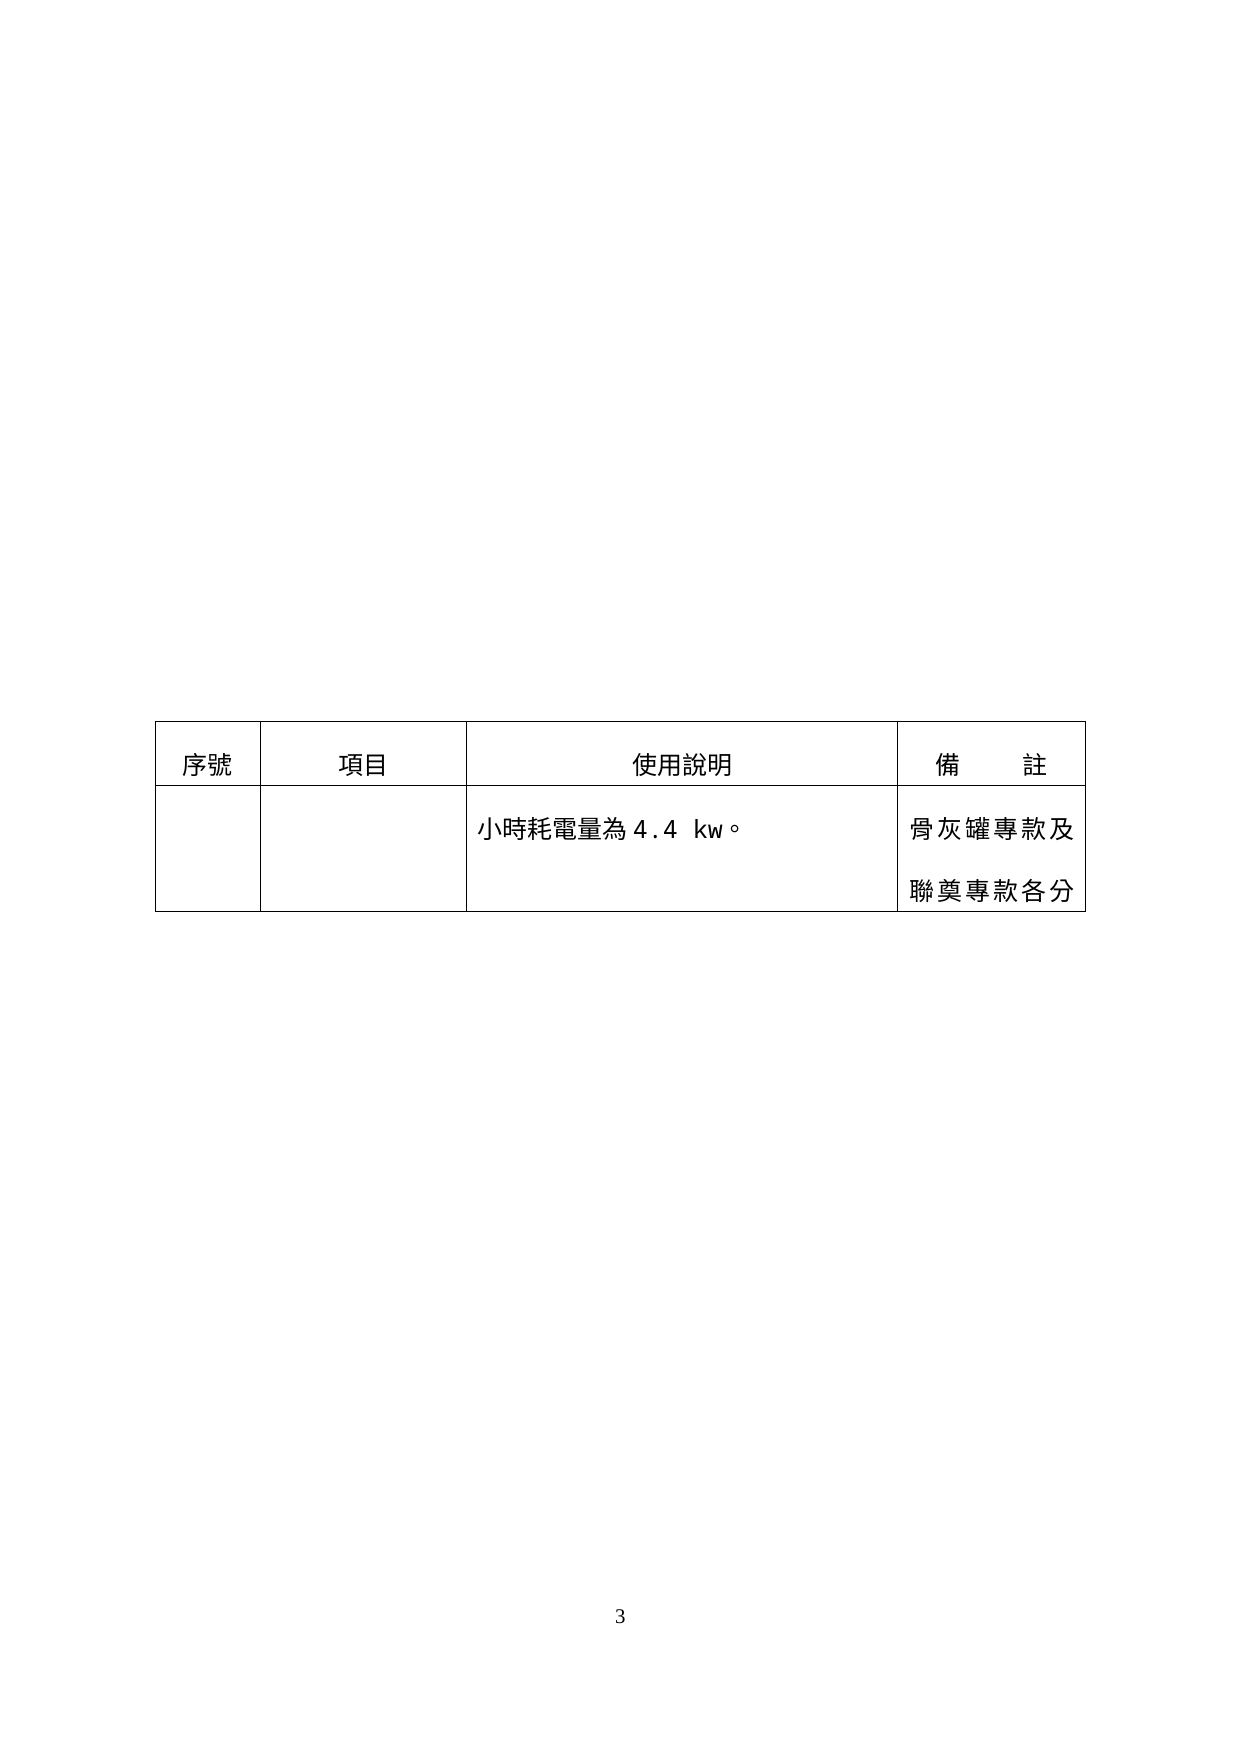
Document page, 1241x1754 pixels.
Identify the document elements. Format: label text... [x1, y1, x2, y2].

table_header 項目 [261, 722, 466, 785]
table_header 備 註 [898, 722, 1085, 785]
table_cell 骨灰罐專款及聯奠專款各分 [898, 786, 1085, 911]
table_header 使用說明 [467, 722, 897, 785]
table_cell [261, 786, 466, 911]
table_header 序號 [156, 722, 260, 785]
table_cell 小時耗電量為4.4 kw。 [467, 786, 897, 911]
table_cell [156, 786, 260, 911]
